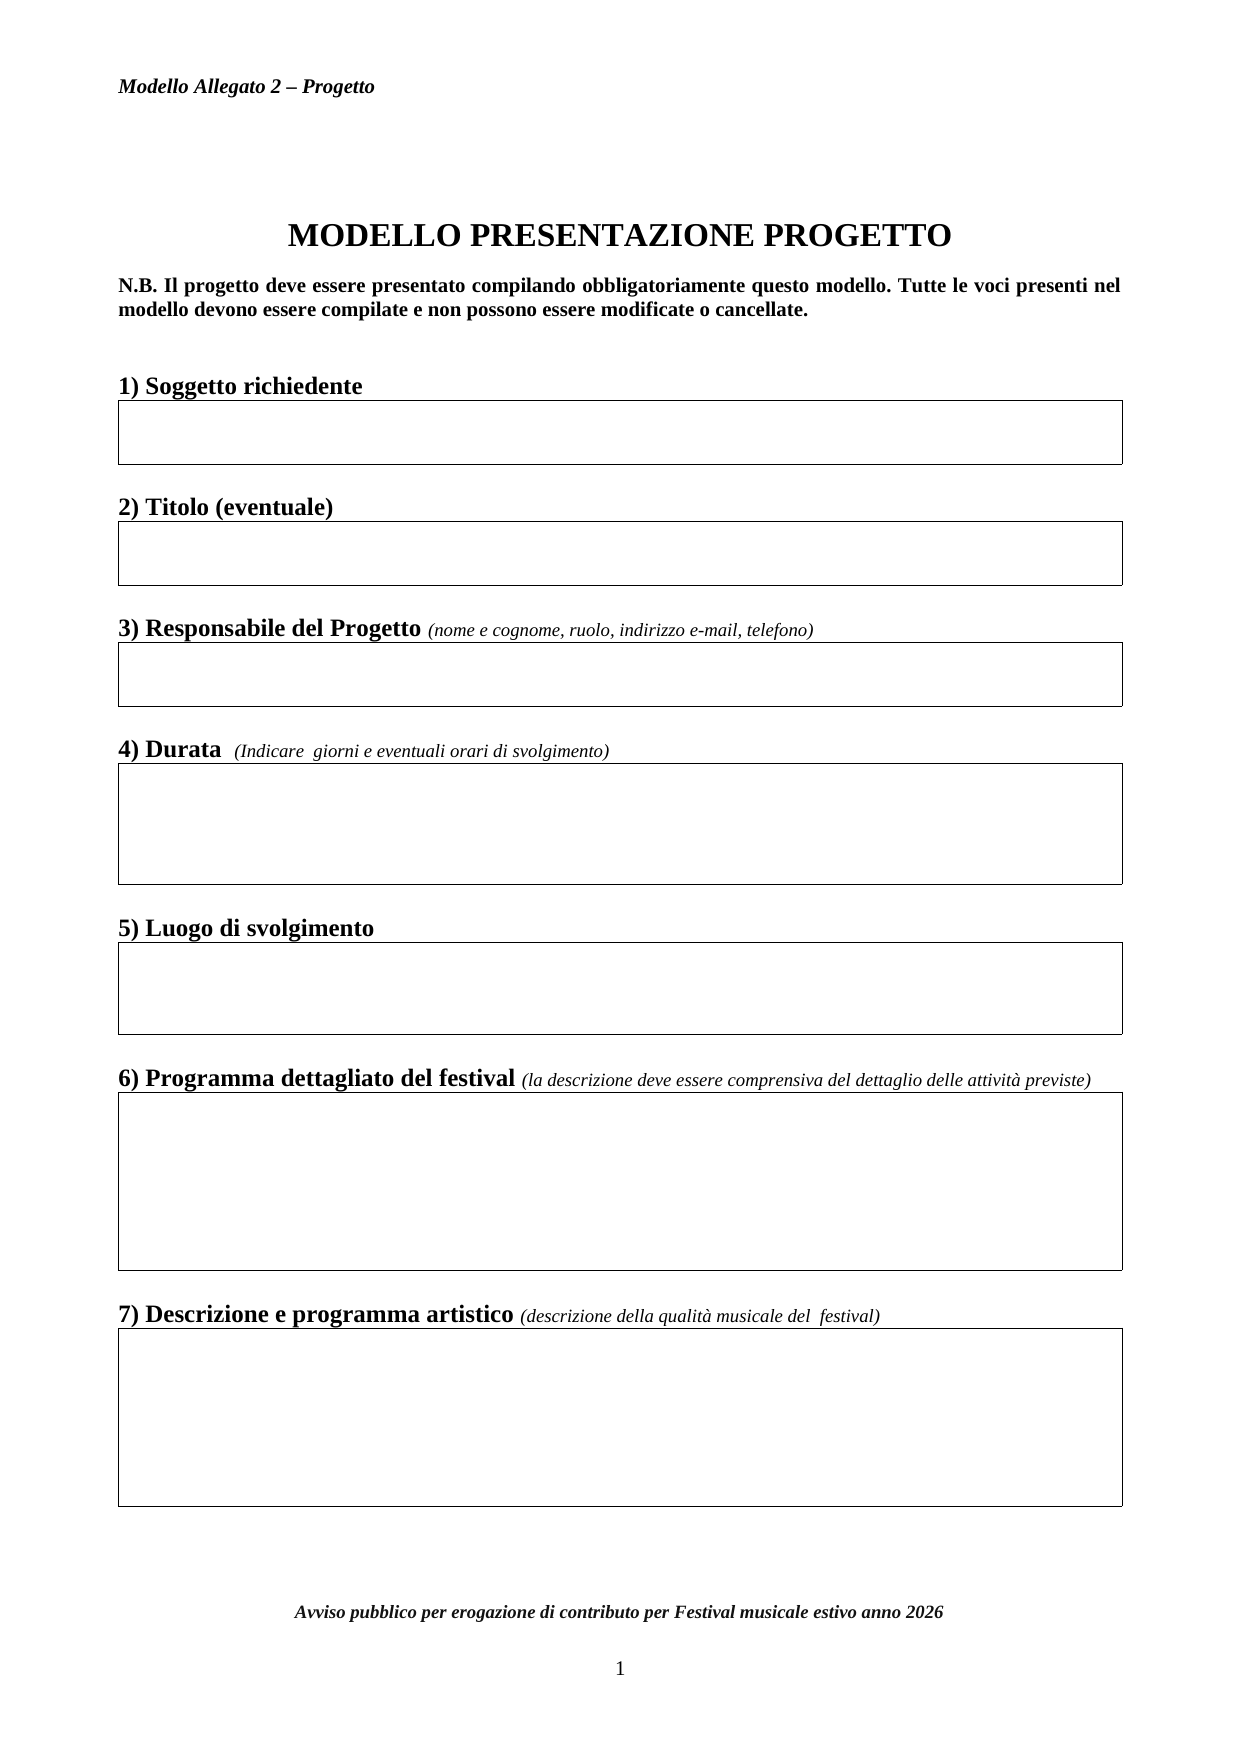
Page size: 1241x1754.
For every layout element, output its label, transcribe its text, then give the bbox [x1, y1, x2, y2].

text 1) Soggetto richiedente [118, 371, 1122, 400]
text 2) Titolo (eventuale) [118, 492, 1122, 521]
text 7) Descrizione e programma artistico (descrizione della qualità musicale del festival) [118, 1299, 1122, 1328]
text 6) Programma dettagliato del festival (la descrizione deve essere comprensiva del dettaglio delle attività previste) [118, 1063, 1122, 1092]
text N.B. Il progetto deve essere presentato compilando obbligatoriamente questo modello. Tutte le voci presenti nel modello devono essere compilate e non possono essere modificate o cancellate. [118, 273, 1122, 321]
text 3) Responsabile del Progetto (nome e cognome, ruolo, indirizzo e-mail, telefono) [118, 613, 1122, 642]
text 4) Durata (Indicare giorni e eventuali orari di svolgimento) [118, 734, 1122, 763]
text MODELLO PRESENTAZIONE PROGETTO [118, 216, 1122, 254]
text 5) Luogo di svolgimento [118, 913, 1122, 942]
